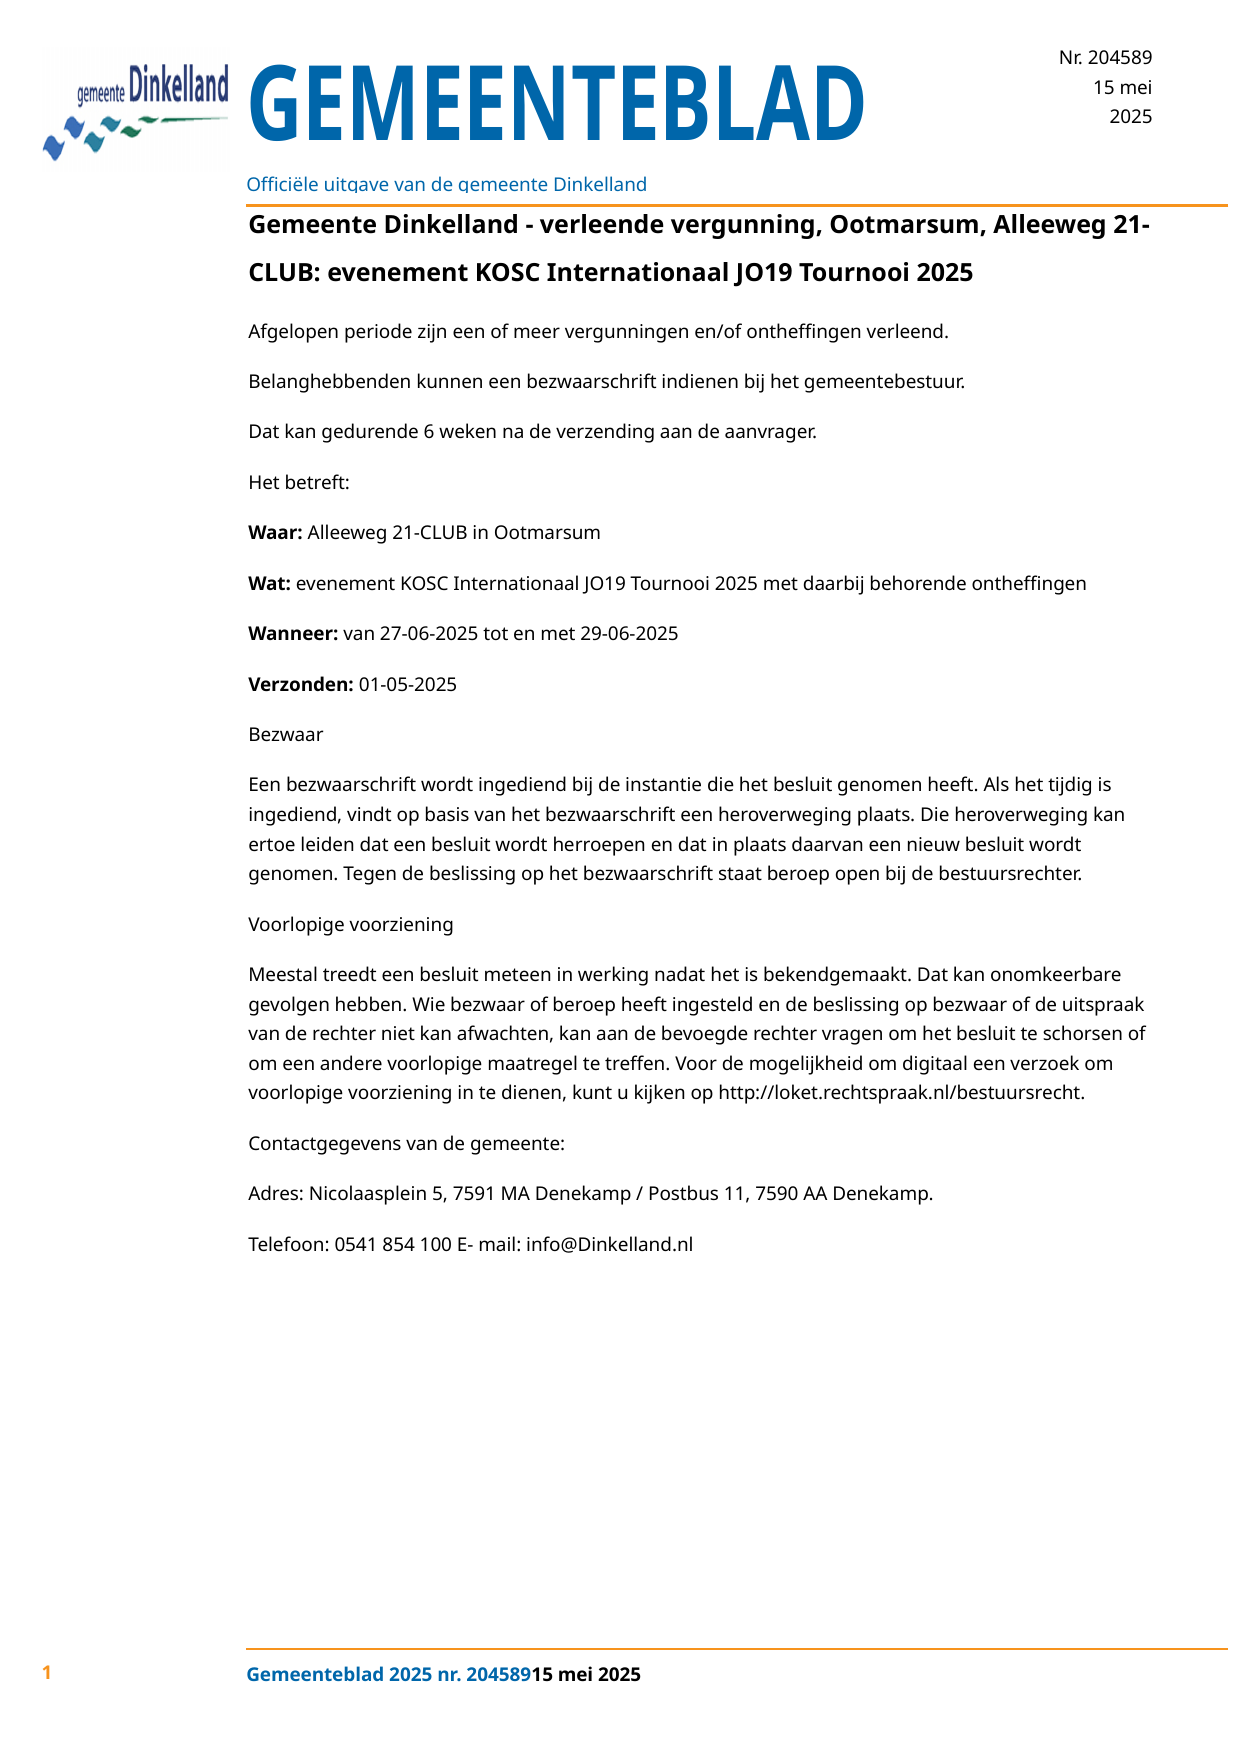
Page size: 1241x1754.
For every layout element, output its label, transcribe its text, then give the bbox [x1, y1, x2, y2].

text Afgelopen periode zijn een of meer vergunningen en/of ontheffingen verleend. [248, 318, 1152, 344]
text Gemeente Dinkelland - verleende vergunning, Ootmarsum, Alleeweg 21-CLUB: evenement KOSC Internationaal JO19 Tournooi 2025 [248, 207, 1152, 288]
text Belanghebbenden kunnen een bezwaarschrift indienen bij het gemeentebestuur. [248, 368, 1152, 394]
text Het betreft: [248, 469, 1152, 495]
text Meestal treedt een besluit meteen in werking nadat het is bekendgemaakt. Dat kan onomkeerbare gevolgen hebben. Wie bezwaar of beroep heeft ingesteld en de beslissing op bezwaar of de uitspraak van de rechter niet kan afwachten, kan aan de bevoegde rechter vragen om het besluit te schorsen of om een andere voorlopige maatregel te treffen. Voor de mogelijkheid om digitaal een verzoek om voorlopige voorziening in te dienen, kunt u kijken op http://loket.rechtspraak.nl/bestuursrecht. [248, 961, 1152, 1105]
text Bezwaar [248, 721, 1152, 747]
text Waar: Alleeweg 21-CLUB in Ootmarsum [248, 519, 1152, 545]
text Contactgegevens van de gemeente: [248, 1130, 1152, 1156]
text Telefoon: 0541 854 100 E- mail: info@Dinkelland.nl [248, 1231, 1152, 1257]
text Dat kan gedurende 6 weken na de verzending aan de aanvrager. [248, 419, 1152, 444]
picture [41, 47, 231, 172]
text Voorlopige voorziening [248, 911, 1152, 937]
text Wanneer: van 27-06-2025 tot en met 29-06-2025 [248, 620, 1152, 646]
text Een bezwaarschrift wordt ingediend bij de instantie die het besluit genomen heeft. Als het tijdig is ingediend, vindt op basis van het bezwaarschrift een heroverweging plaats. Die heroverweging kan ertoe leiden dat een besluit wordt herroepen en dat in plaats daarvan een nieuw besluit wordt genomen. Tegen de beslissing op het bezwaarschrift staat beroep open bij de bestuursrechter. [248, 772, 1152, 886]
text Adres: Nicolaasplein 5, 7591 MA Denekamp / Postbus 11, 7590 AA Denekamp. [248, 1180, 1152, 1206]
text Verzonden: 01-05-2025 [248, 671, 1152, 697]
text Wat: evenement KOSC Internationaal JO19 Tournooi 2025 met daarbij behorende ontheffingen [248, 570, 1152, 596]
